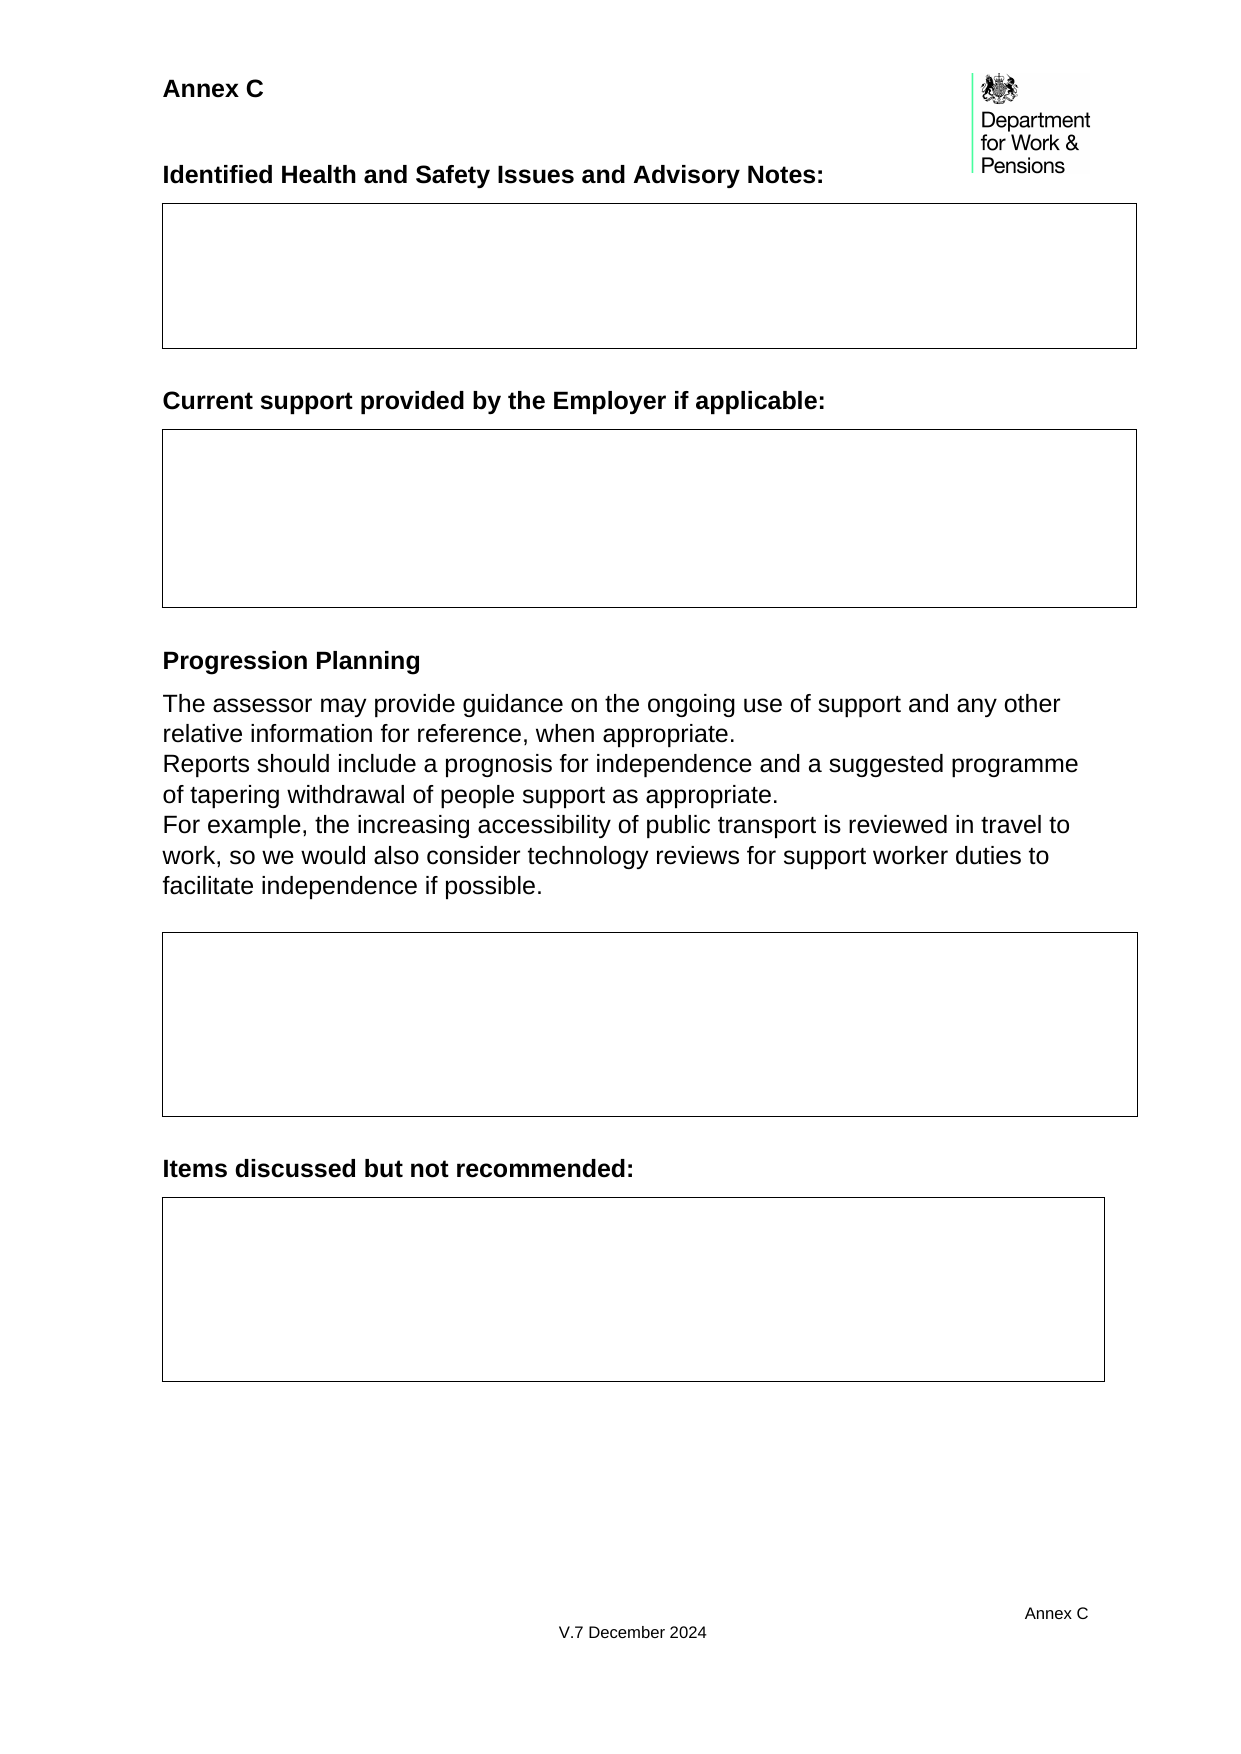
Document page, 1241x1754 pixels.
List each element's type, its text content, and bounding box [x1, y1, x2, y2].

table_header [163, 204, 1136, 348]
table_header [163, 1198, 1104, 1381]
table_header [163, 430, 1136, 607]
subtitle Progression Planning [162, 646, 1090, 674]
text Reports should include a prognosis for independence and a suggested programme of tapering withdrawal of people support as appropriate. [162, 749, 1090, 809]
subtitle Current support provided by the Employer if applicable: [162, 386, 1090, 415]
text For example, the increasing accessibility of public transport is reviewed in travel to work, so we would also consider technology reviews for support worker duties to facilitate independence if possible. [162, 810, 1090, 900]
subtitle Identified Health and Safety Issues and Advisory Notes: [162, 160, 1090, 189]
table_header [163, 933, 1137, 1116]
text The assessor may provide guidance on the ongoing use of support and any other relative information for reference, when appropriate. [162, 689, 1090, 748]
subtitle Items discussed but not recommended: [162, 1154, 1090, 1183]
